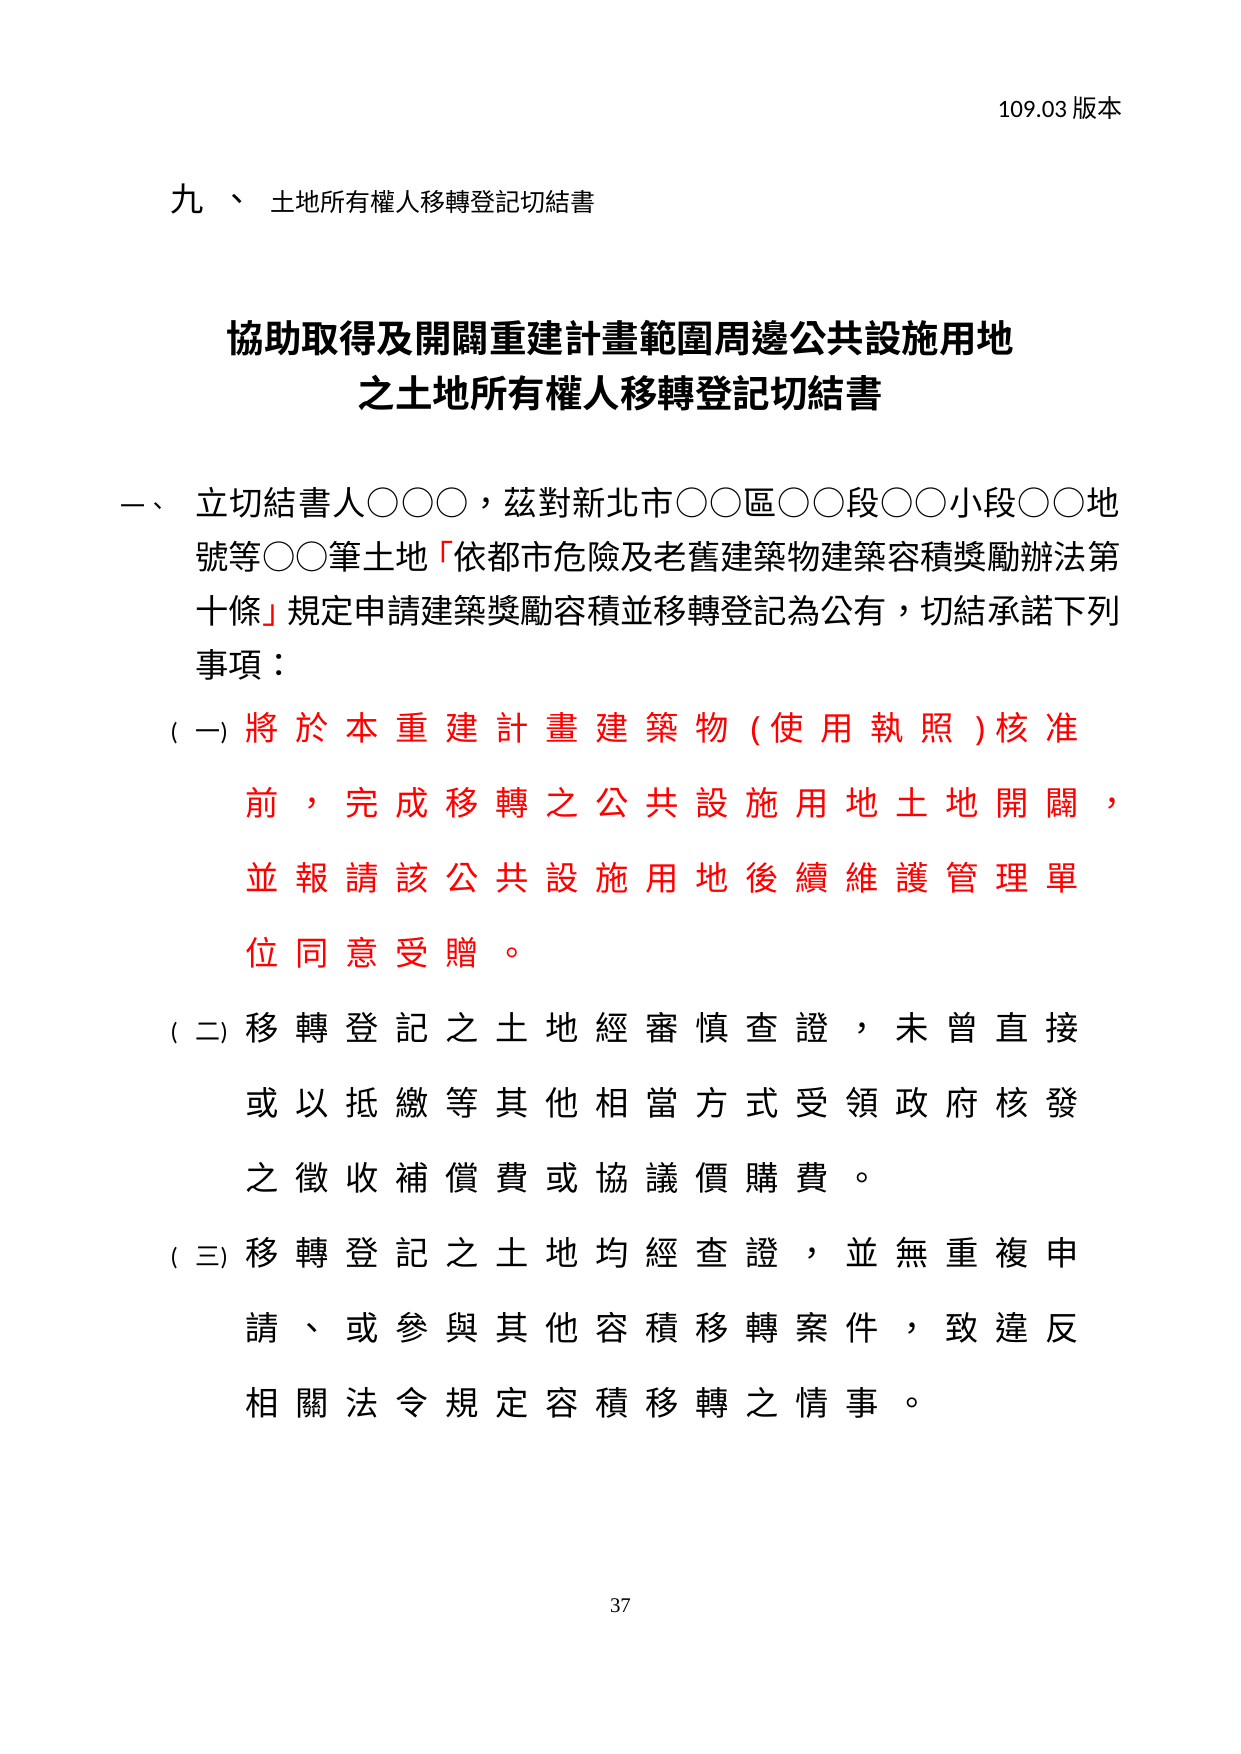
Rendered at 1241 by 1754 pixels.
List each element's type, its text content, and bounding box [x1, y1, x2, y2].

text 之土地所有權人移轉登記切結書 [120, 364, 1120, 418]
text 九、土地所有權人移轉登記切結書 [170, 159, 1120, 234]
text 協助取得及開闢重建計畫範圍周邊公共設施用地 [120, 309, 1120, 364]
list 將於本重建計畫建築物(使用執照)核准前，完成移轉之公共設施用地土地開闢，並報請該公共設施用地後續維護管理單位同意受贈。 [163, 689, 1120, 989]
list 移轉登記之土地經審慎查證，未曾直接或以抵繳等其他相當方式受領政府核發之徵收補償費或協議價購費。 [163, 989, 1120, 1214]
list 移轉登記之土地均經查證，並無重複申請、或參與其他容積移轉案件，致違反相關法令規定容積移轉之情事。 [163, 1214, 1120, 1439]
list 立切結書人○○○，茲對新北市○○區○○段○○小段○○地號等○○筆土地「依都市危險及老舊建築物建築容積獎勵辦法第十條」規定申請建築獎勵容積並移轉登記為公有，切結承諾下列事項： [120, 472, 1120, 689]
